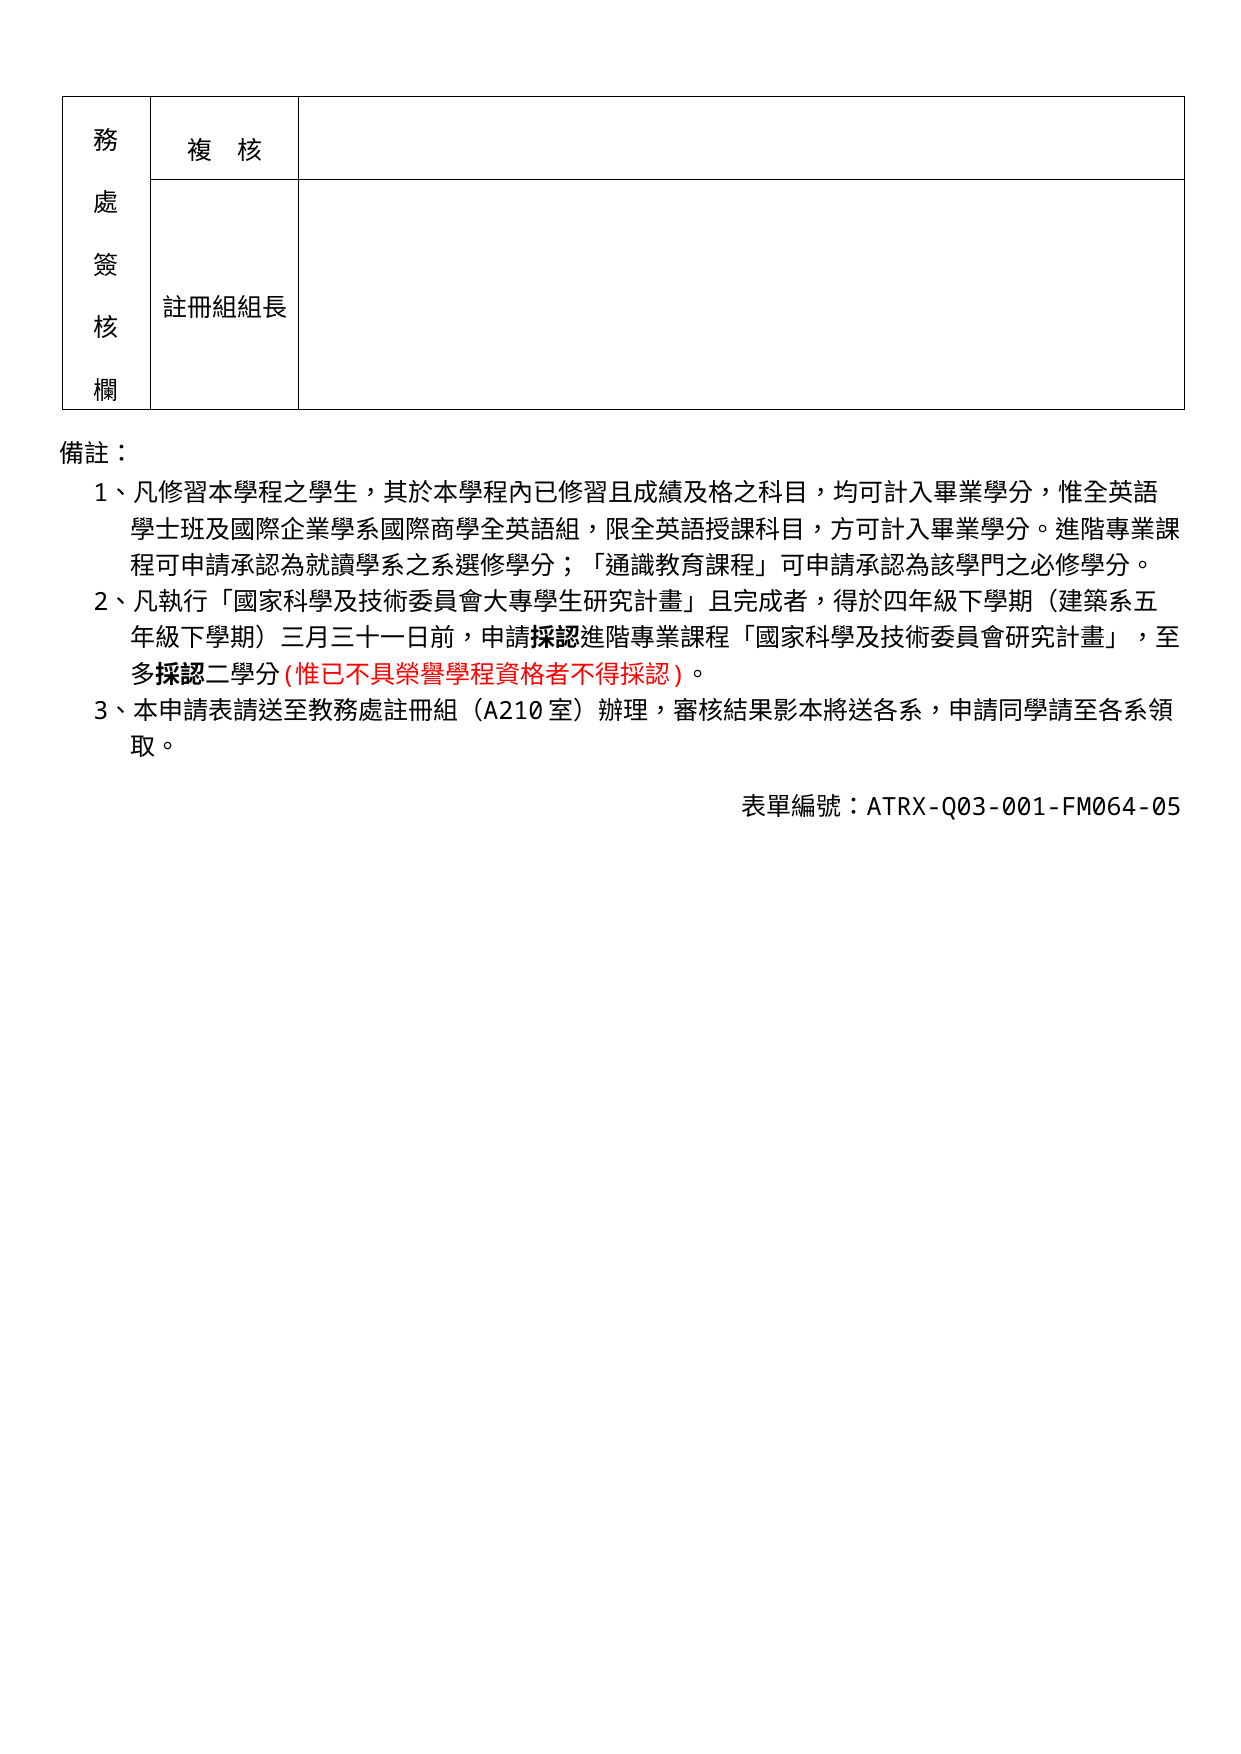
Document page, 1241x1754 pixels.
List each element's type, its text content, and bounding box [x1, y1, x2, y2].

text 3、本申請表請送至教務處註冊組（A210室）辦理，審核結果影本將送各系，申請同學請至各系領取。 [93, 690, 1181, 763]
text 2、凡執行「國家科學及技術委員會大專學生研究計畫」且完成者，得於四年級下學期（建築系五年級下學期）三月三十一日前，申請採認進階專業課程「國家科學及技術委員會研究計畫」，至多採認二學分(惟已不具榮譽學程資格者不得採認)。 [93, 582, 1181, 690]
table_cell 務 處 簽 核 欄 [63, 97, 150, 409]
text 備註： [59, 410, 1122, 473]
table_cell [299, 180, 1184, 409]
table_cell [299, 97, 1184, 179]
text 1、凡修習本學程之學生，其於本學程內已修習且成績及格之科目，均可計入畢業學分，惟全英語學士班及國際企業學系國際商學全英語組，限全英語授課科目，方可計入畢業學分。進階專業課程可申請承認為就讀學系之系選修學分；「通識教育課程」可申請承認為該學門之必修學分。 [93, 473, 1181, 582]
text 表單編號：ATRX-Q03-001-FM064-05 [118, 763, 1181, 825]
table_cell 註冊組組長 [151, 180, 298, 409]
table_cell 複 核 [151, 97, 298, 179]
